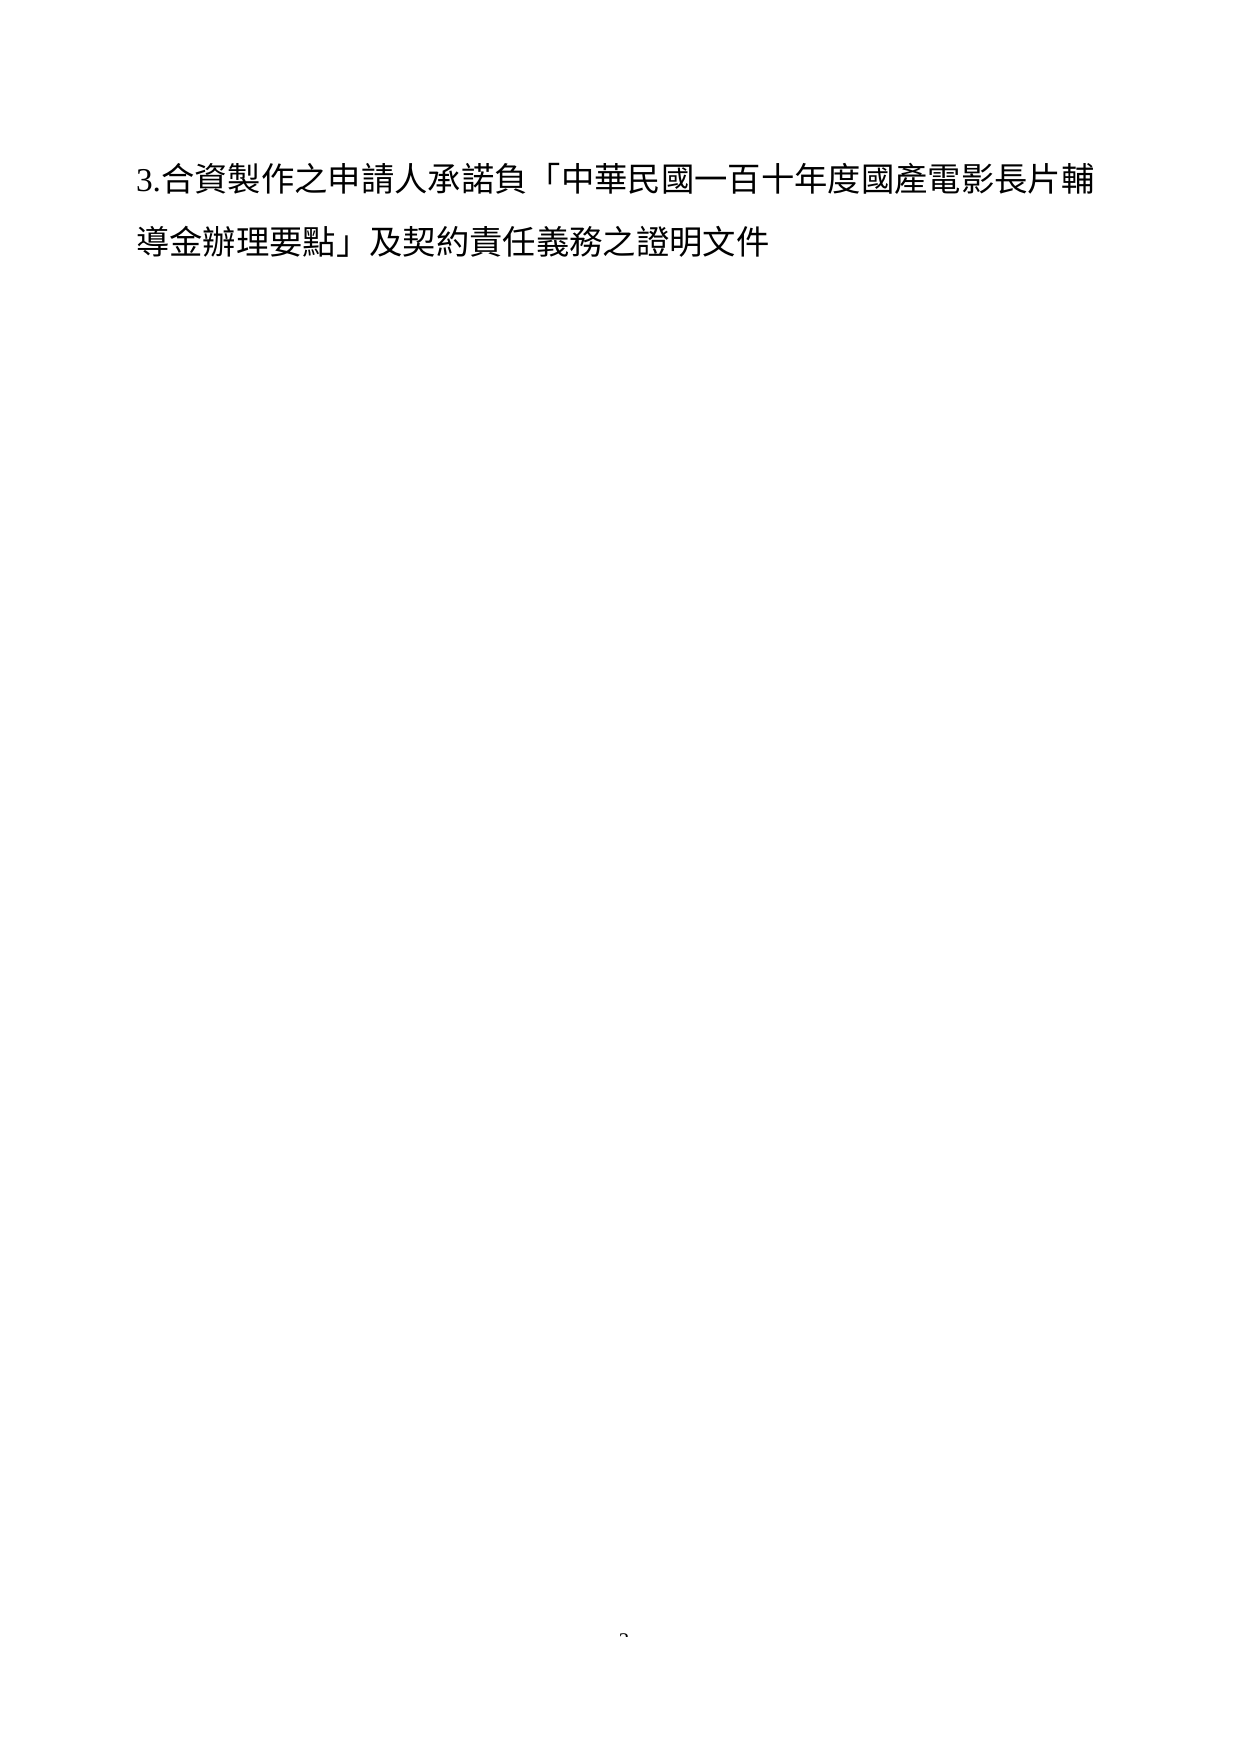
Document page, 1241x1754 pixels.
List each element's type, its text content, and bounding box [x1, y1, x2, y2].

text 3.合資製作之申請人承諾負「中華民國一百十年度國產電影長片輔導金辦理要點」及契約責任義務之證明文件 [136, 142, 1104, 267]
